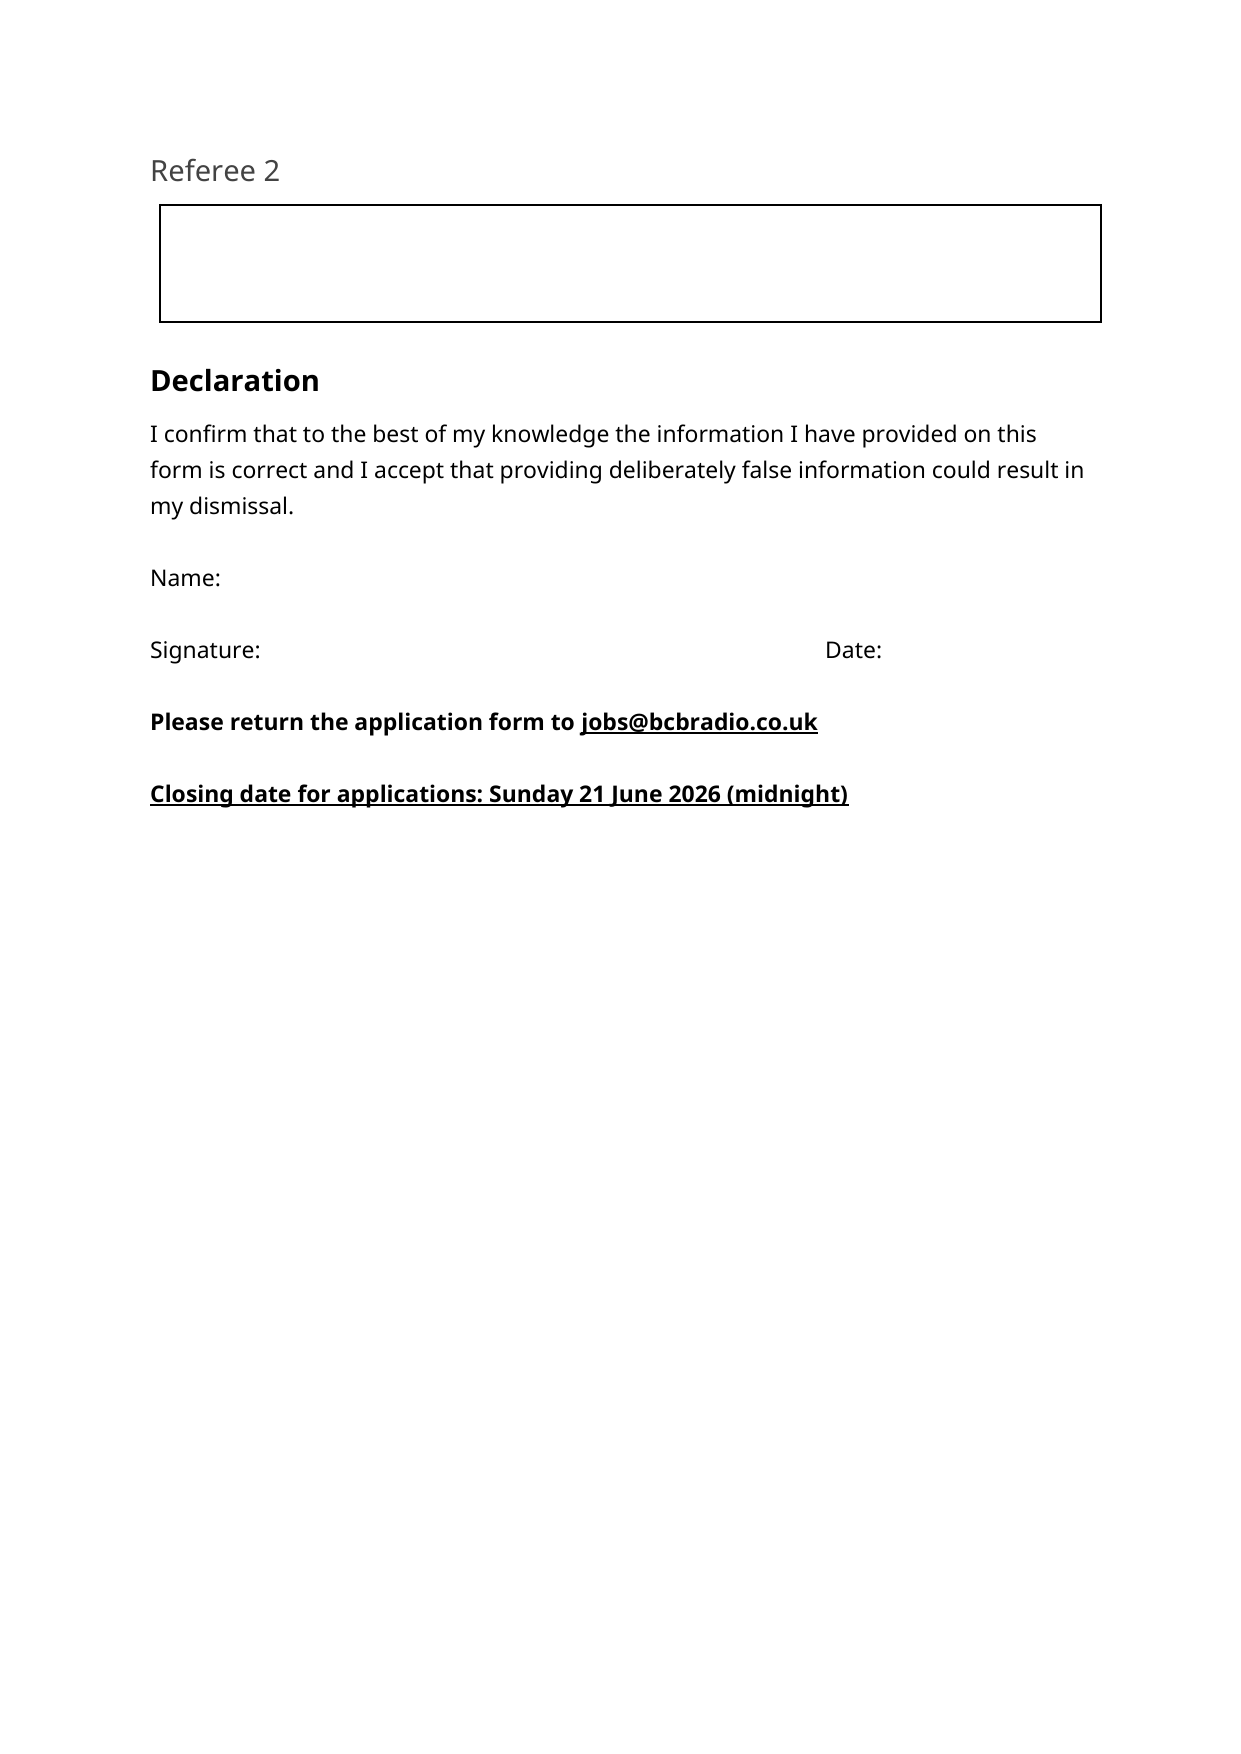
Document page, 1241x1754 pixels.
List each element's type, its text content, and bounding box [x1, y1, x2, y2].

text Name: [150, 562, 1091, 593]
subtitle Declaration [150, 360, 1091, 400]
text Signature: Date: [150, 634, 1091, 665]
table_header [161, 206, 1100, 321]
text Closing date for applications: Sunday 21 June 2026 (midnight) [150, 778, 1091, 809]
text I confirm that to the best of my knowledge the information I have provided on this form is correct and I accept that providing deliberately false information could result in my dismissal. [150, 418, 1091, 521]
subtitle Referee 2 [150, 150, 1091, 190]
text Please return the application form to jobs@bcbradio.co.uk [150, 706, 1091, 737]
